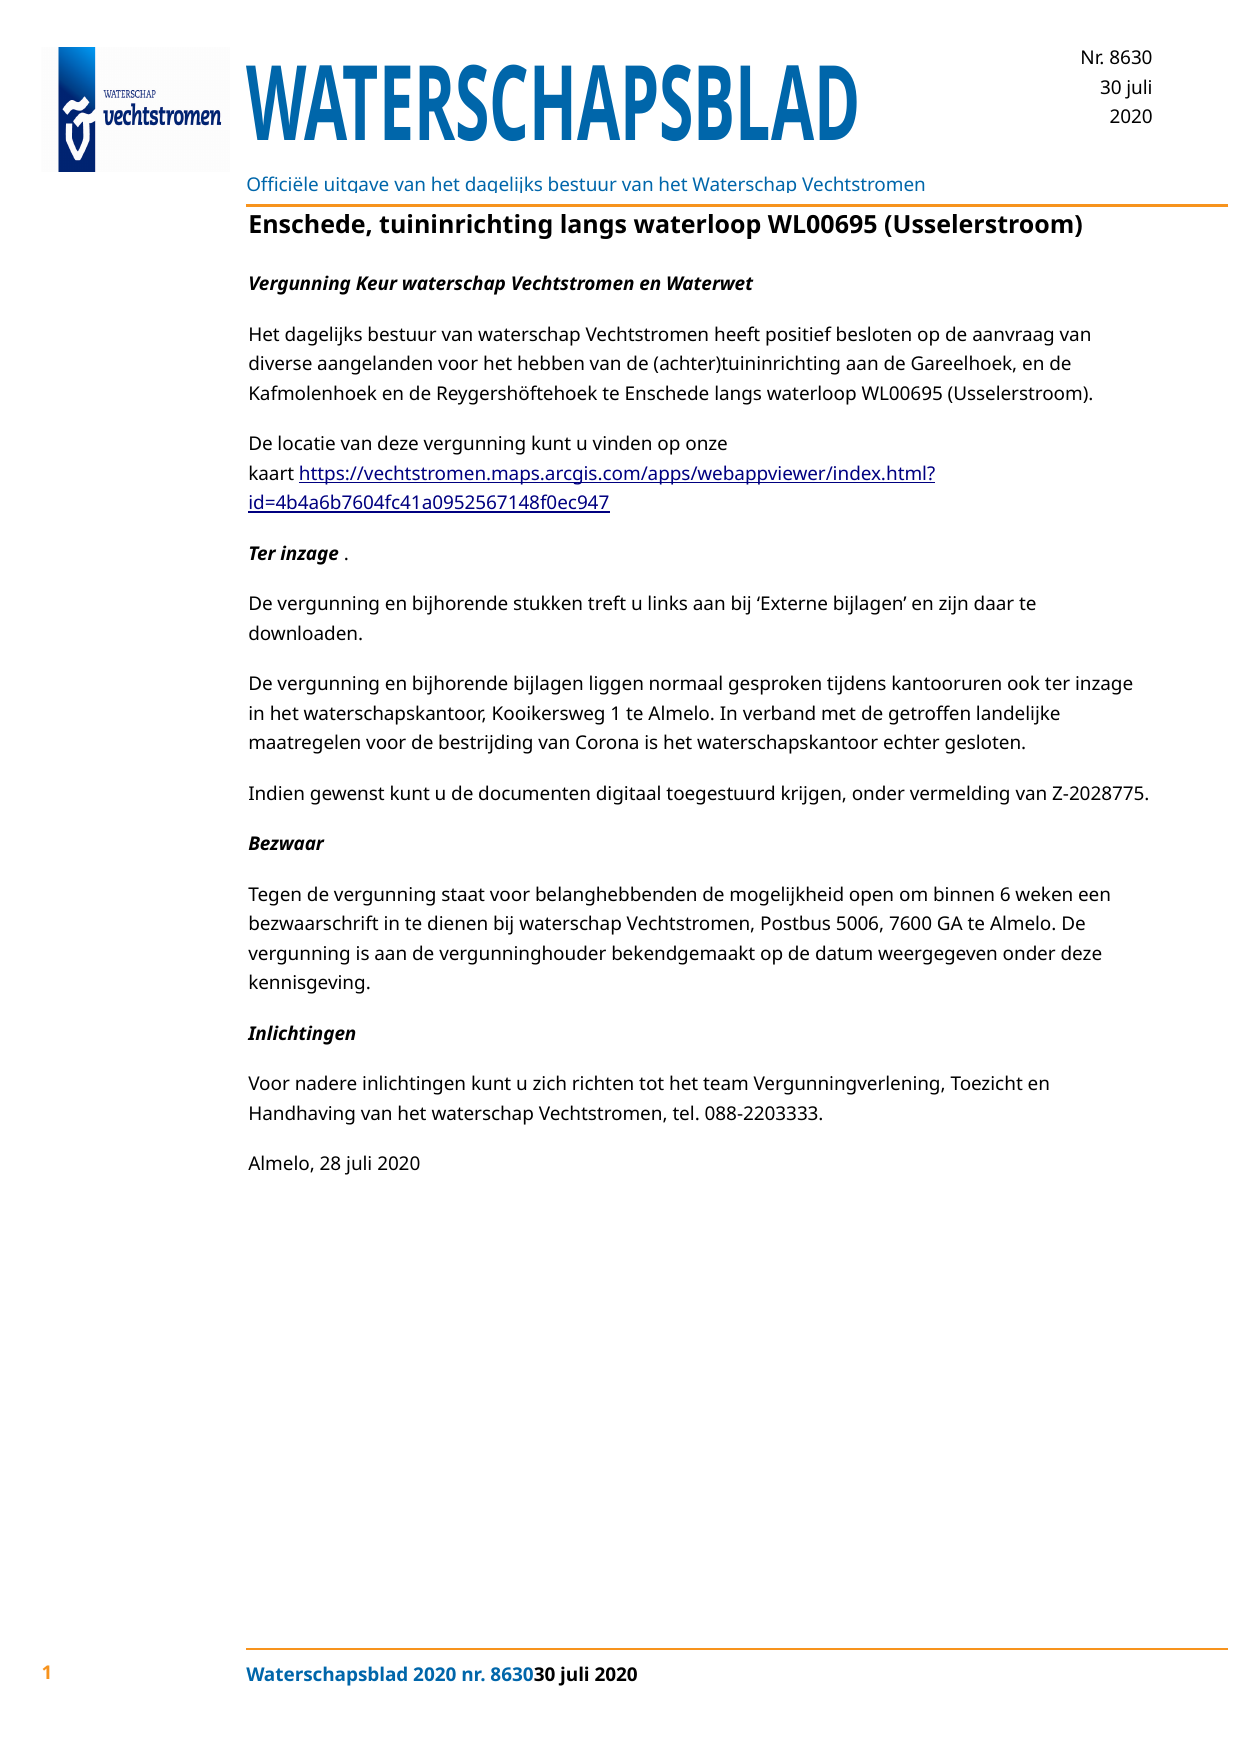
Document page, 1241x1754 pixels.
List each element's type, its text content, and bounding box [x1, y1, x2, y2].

text Inlichtingen [248, 1020, 1152, 1046]
text De vergunning en bijhorende bijlagen liggen normaal gesproken tijdens kantooruren ook ter inzage in het waterschapskantoor, Kooikersweg 1 te Almelo. In verband met de getroffen landelijke maatregelen voor de bestrijding van Corona is het waterschapskantoor echter gesloten. [248, 670, 1152, 755]
text Tegen de vergunning staat voor belanghebbenden de mogelijkheid open om binnen 6 weken een bezwaarschrift in te dienen bij waterschap Vechtstromen, Postbus 5006, 7600 GA te Almelo. De vergunning is aan de vergunninghouder bekendgemaakt op de datum weergegeven onder deze kennisgeving. [248, 881, 1152, 995]
text Enschede, tuininrichting langs waterloop WL00695 (Usselerstroom) [248, 207, 1152, 241]
text Bezwaar [248, 830, 1152, 856]
text Ter inzage . [248, 540, 1152, 566]
text Het dagelijks bestuur van waterschap Vechtstromen heeft positief besloten op de aanvraag van diverse aangelanden voor het hebben van de (achter)tuininrichting aan de Gareelhoek, en de Kafmolenhoek en de Reygershöftehoek te Enschede langs waterloop WL00695 (Usselerstroom). [248, 321, 1152, 406]
text Almelo, 28 juli 2020 [248, 1150, 1152, 1176]
text Vergunning Keur waterschap Vechtstromen en Waterwet [248, 270, 1152, 296]
text Indien gewenst kunt u de documenten digitaal toegestuurd krijgen, onder vermelding van Z-2028775. [248, 780, 1152, 806]
picture [41, 47, 231, 172]
text De vergunning en bijhorende stukken treft u links aan bij ‘Externe bijlagen’ en zijn daar te downloaden. [248, 590, 1152, 646]
text De locatie van deze vergunning kunt u vinden op onze kaart https://vechtstromen.maps.arcgis.com/apps/webappviewer/index.html?id=4b4a6b7604fc41a0952567148f0ec947 [248, 430, 1152, 515]
text Voor nadere inlichtingen kunt u zich richten tot het team Vergunningverlening, Toezicht en Handhaving van het waterschap Vechtstromen, tel. 088-2203333. [248, 1070, 1152, 1126]
